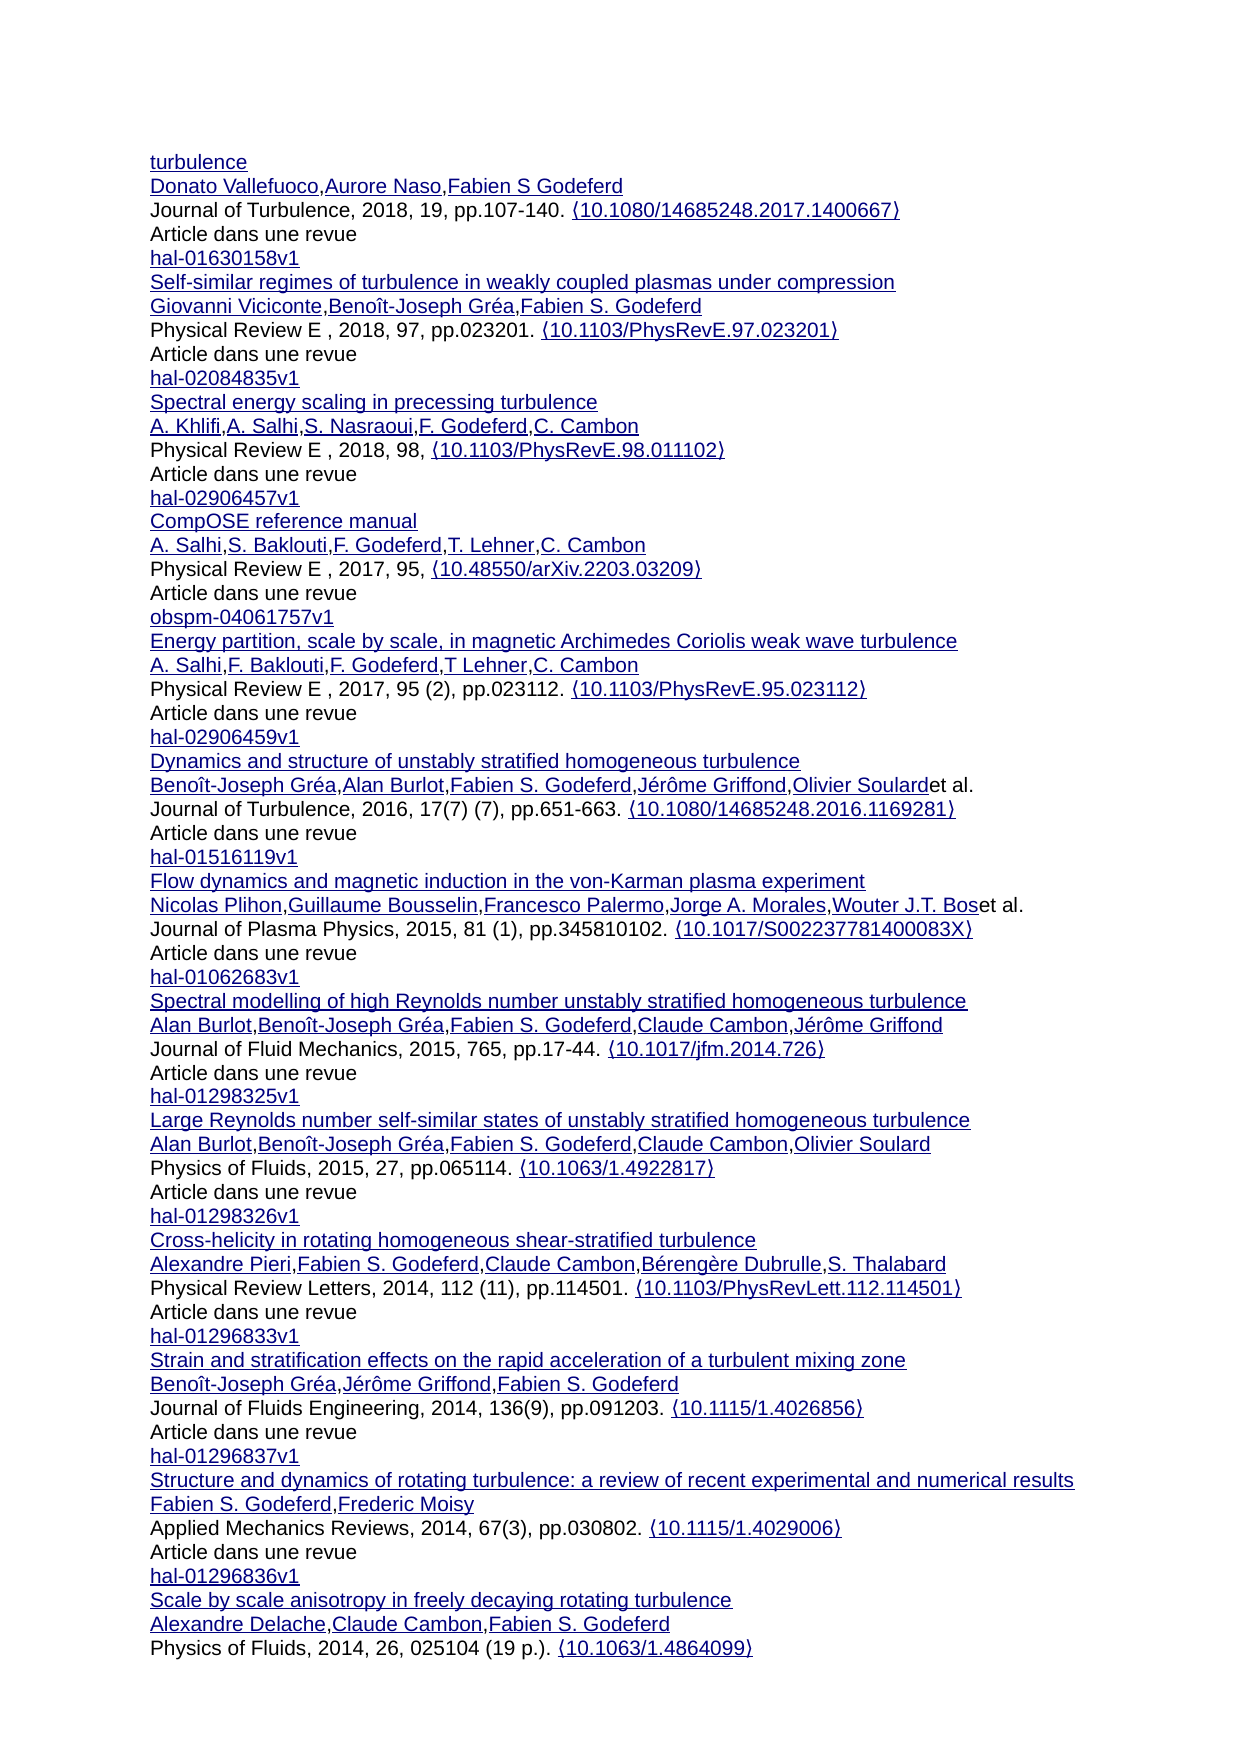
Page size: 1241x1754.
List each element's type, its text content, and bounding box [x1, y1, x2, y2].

table_cell Structure and dynamics of rotating turbulence: a review of recent experimental and numerical results Fabien S. Godeferd,Frederic Moisy Applied Mechanics Reviews, 2014, 67(3), pp.030802. ⟨10.1115/1.4029006⟩ Article dans une revue hal-01296836v1 [150, 1468, 1090, 1587]
table_cell Spectral modelling of high Reynolds number unstably stratified homogeneous turbulence Alan Burlot,Benoît-Joseph Gréa,Fabien S. Godeferd,Claude Cambon,Jérôme Griffond Journal of Fluid Mechanics, 2015, 765, pp.17-44. ⟨10.1017/jfm.2014.726⟩ Article dans une revue hal-01298325v1 [150, 989, 1090, 1108]
table_cell Scale by scale anisotropy in freely decaying rotating turbulence Alexandre Delache,Claude Cambon,Fabien S. Godeferd Physics of Fluids, 2014, 26, 025104 (19 p.). ⟨10.1063/1.4864099⟩ [150, 1588, 1090, 1659]
table_cell Energy partition, scale by scale, in magnetic Archimedes Coriolis weak wave turbulence A. Salhi,F. Baklouti,F. Godeferd,T Lehner,C. Cambon Physical Review E , 2017, 95 (2), pp.023112. ⟨10.1103/PhysRevE.95.023112⟩ Article dans une revue hal-02906459v1 [150, 629, 1090, 749]
table_cell CompOSE reference manual A. Salhi,S. Baklouti,F. Godeferd,T. Lehner,C. Cambon Physical Review E , 2017, 95, ⟨10.48550/arXiv.2203.03209⟩ Article dans une revue obspm-04061757v1 [150, 509, 1090, 629]
table_cell Spectral energy scaling in precessing turbulence A. Khlifi,A. Salhi,S. Nasraoui,F. Godeferd,C. Cambon Physical Review E , 2018, 98, ⟨10.1103/PhysRevE.98.011102⟩ Article dans une revue hal-02906457v1 [150, 390, 1090, 509]
table_cell Self-similar regimes of turbulence in weakly coupled plasmas under compression Giovanni Viciconte,Benoît-Joseph Gréa,Fabien S. Godeferd Physical Review E , 2018, 97, pp.023201. ⟨10.1103/PhysRevE.97.023201⟩ Article dans une revue hal-02084835v1 [150, 270, 1090, 389]
table_cell turbulence Donato Vallefuoco,Aurore Naso,Fabien S Godeferd Journal of Turbulence, 2018, 19, pp.107-140. ⟨10.1080/14685248.2017.1400667⟩ Article dans une revue hal-01630158v1 [150, 150, 1090, 270]
table_cell Strain and stratification effects on the rapid acceleration of a turbulent mixing zone Benoît-Joseph Gréa,Jérôme Griffond,Fabien S. Godeferd Journal of Fluids Engineering, 2014, 136(9), pp.091203. ⟨10.1115/1.4026856⟩ Article dans une revue hal-01296837v1 [150, 1348, 1090, 1468]
table_cell Dynamics and structure of unstably stratified homogeneous turbulence Benoît-Joseph Gréa,Alan Burlot,Fabien S. Godeferd,Jérôme Griffond,Olivier Soulardet al. Journal of Turbulence, 2016, 17(7) (7), pp.651-663. ⟨10.1080/14685248.2016.1169281⟩ Article dans une revue hal-01516119v1 [150, 749, 1090, 869]
table_cell Cross-helicity in rotating homogeneous shear-stratified turbulence Alexandre Pieri,Fabien S. Godeferd,Claude Cambon,Bérengère Dubrulle,S. Thalabard Physical Review Letters, 2014, 112 (11), pp.114501. ⟨10.1103/PhysRevLett.112.114501⟩ Article dans une revue hal-01296833v1 [150, 1228, 1090, 1348]
table_cell Flow dynamics and magnetic induction in the von-Karman plasma experiment Nicolas Plihon,Guillaume Bousselin,Francesco Palermo,Jorge A. Morales,Wouter J.T. Boset al. Journal of Plasma Physics, 2015, 81 (1), pp.345810102. ⟨10.1017/S002237781400083X⟩ Article dans une revue hal-01062683v1 [150, 869, 1090, 988]
table_cell Large Reynolds number self-similar states of unstably stratified homogeneous turbulence Alan Burlot,Benoît-Joseph Gréa,Fabien S. Godeferd,Claude Cambon,Olivier Soulard Physics of Fluids, 2015, 27, pp.065114. ⟨10.1063/1.4922817⟩ Article dans une revue hal-01298326v1 [150, 1108, 1090, 1228]
